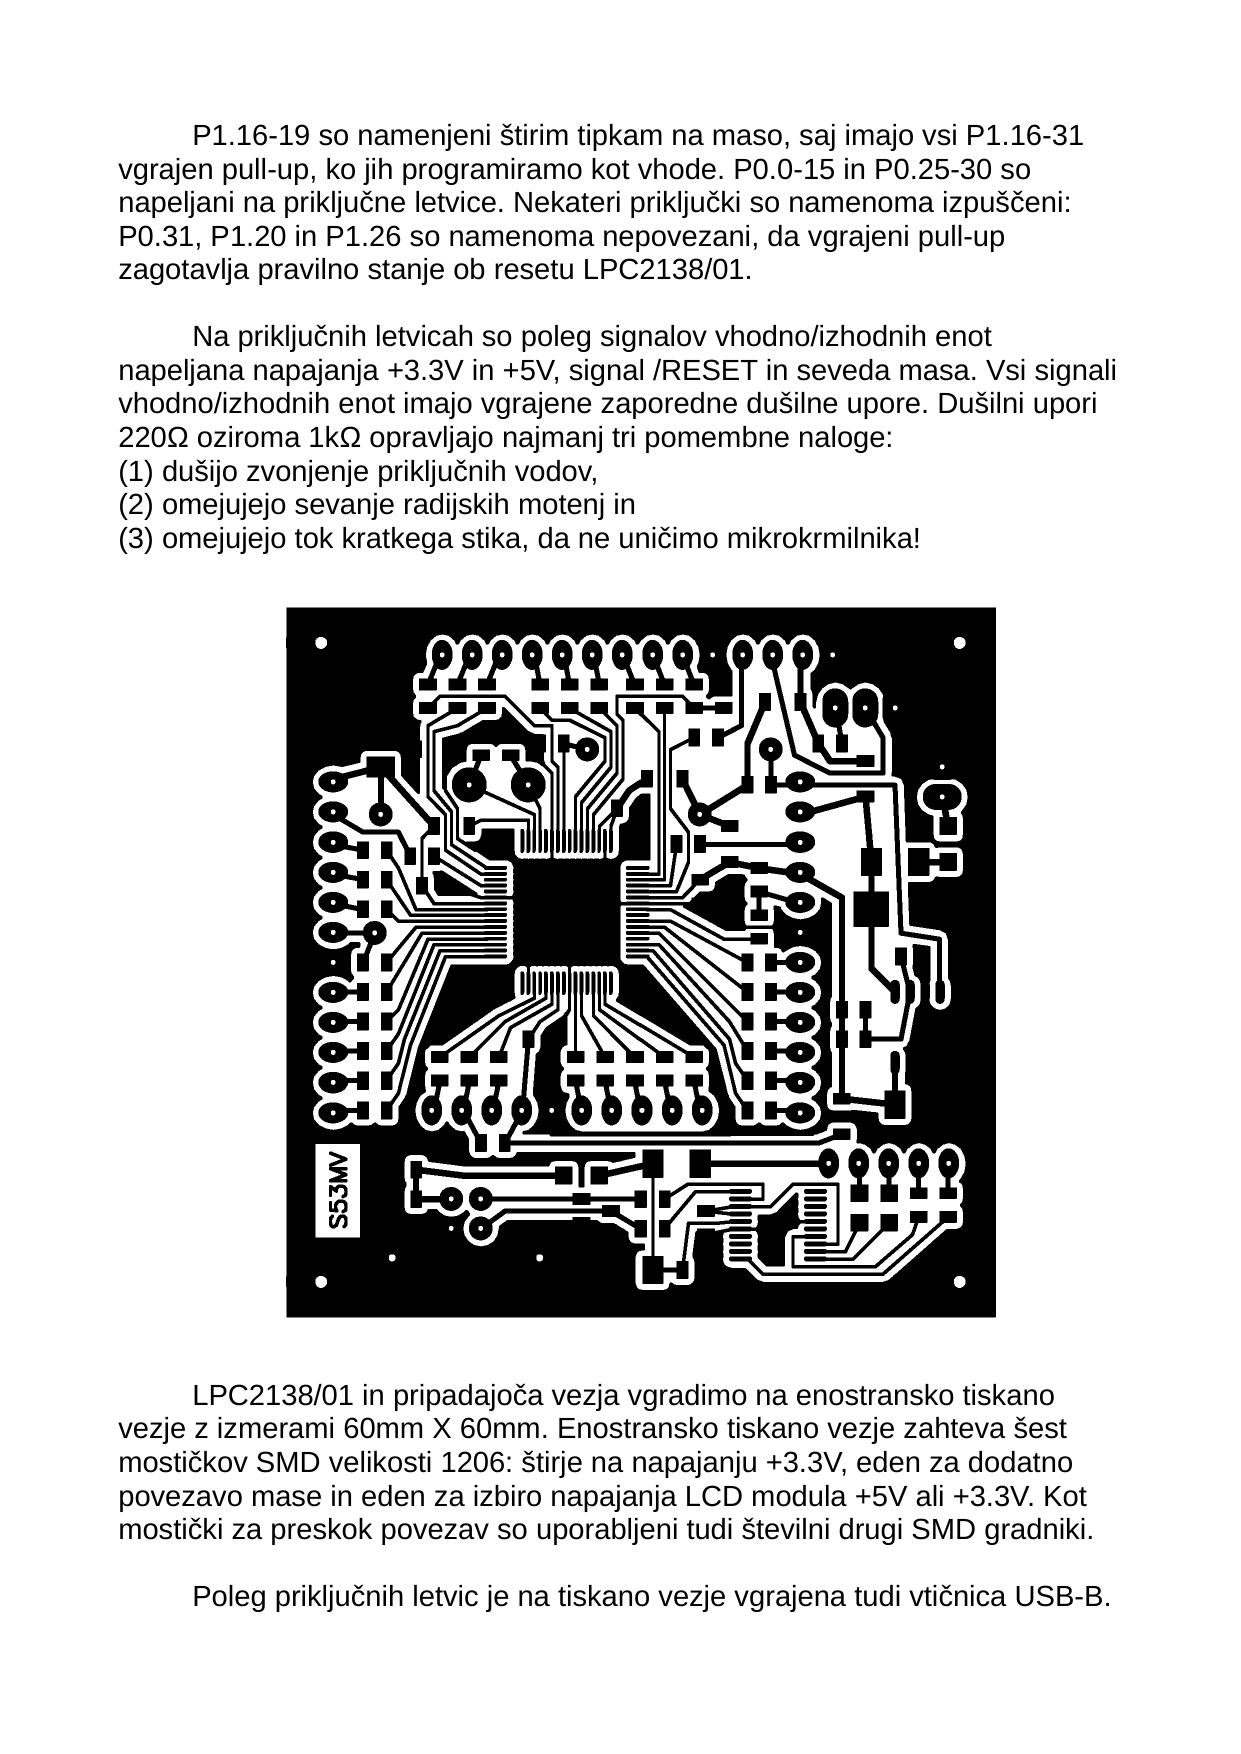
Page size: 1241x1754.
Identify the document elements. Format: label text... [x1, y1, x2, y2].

text LPC2138/01 in pripadajoča vezja vgradimo na enostransko tiskano vezje z izmerami 60mm X 60mm. Enostransko tiskano vezje zahteva šest mostičkov SMD velikosti 1206: štirje na napajanju +3.3V, eden za dodatno povezavo mase in eden za izbiro napajanja LCD modula +5V ali +3.3V. Kot mostički za preskok povezav so uporabljeni tudi številni drugi SMD gradniki. [118, 1378, 1122, 1546]
text (3) omejujejo tok kratkega stika, da ne uničimo mikrokrmilnika! [118, 521, 1122, 554]
text P1.16-19 so namenjeni štirim tipkam na maso, saj imajo vsi P1.16-31 vgrajen pull-up, ko jih programiramo kot vhode. P0.0-15 in P0.25-30 so napeljani na priključne letvice. Nekateri priključki so namenoma izpuščeni: P0.31, P1.20 in P1.26 so namenoma nepovezani, da vgrajeni pull-up zagotavlja pravilno stanje ob resetu LPC2138/01. [118, 118, 1122, 286]
text Na priključnih letvicah so poleg signalov vhodno/izhodnih enot napeljana napajanja +3.3V in +5V, signal /RESET in seveda masa. Vsi signali vhodno/izhodnih enot imajo vgrajene zaporedne dušilne upore. Dušilni upori 220Ω oziroma 1kΩ opravljajo najmanj tri pomembne naloge: [118, 319, 1122, 453]
text (2) omejujejo sevanje radijskih motenj in [118, 487, 1122, 521]
text Poleg priključnih letvic je na tiskano vezje vgrajena tudi vtičnica USB-B. [118, 1579, 1122, 1613]
picture [265, 587, 1016, 1339]
text (1) dušijo zvonjenje priključnih vodov, [118, 453, 1122, 487]
